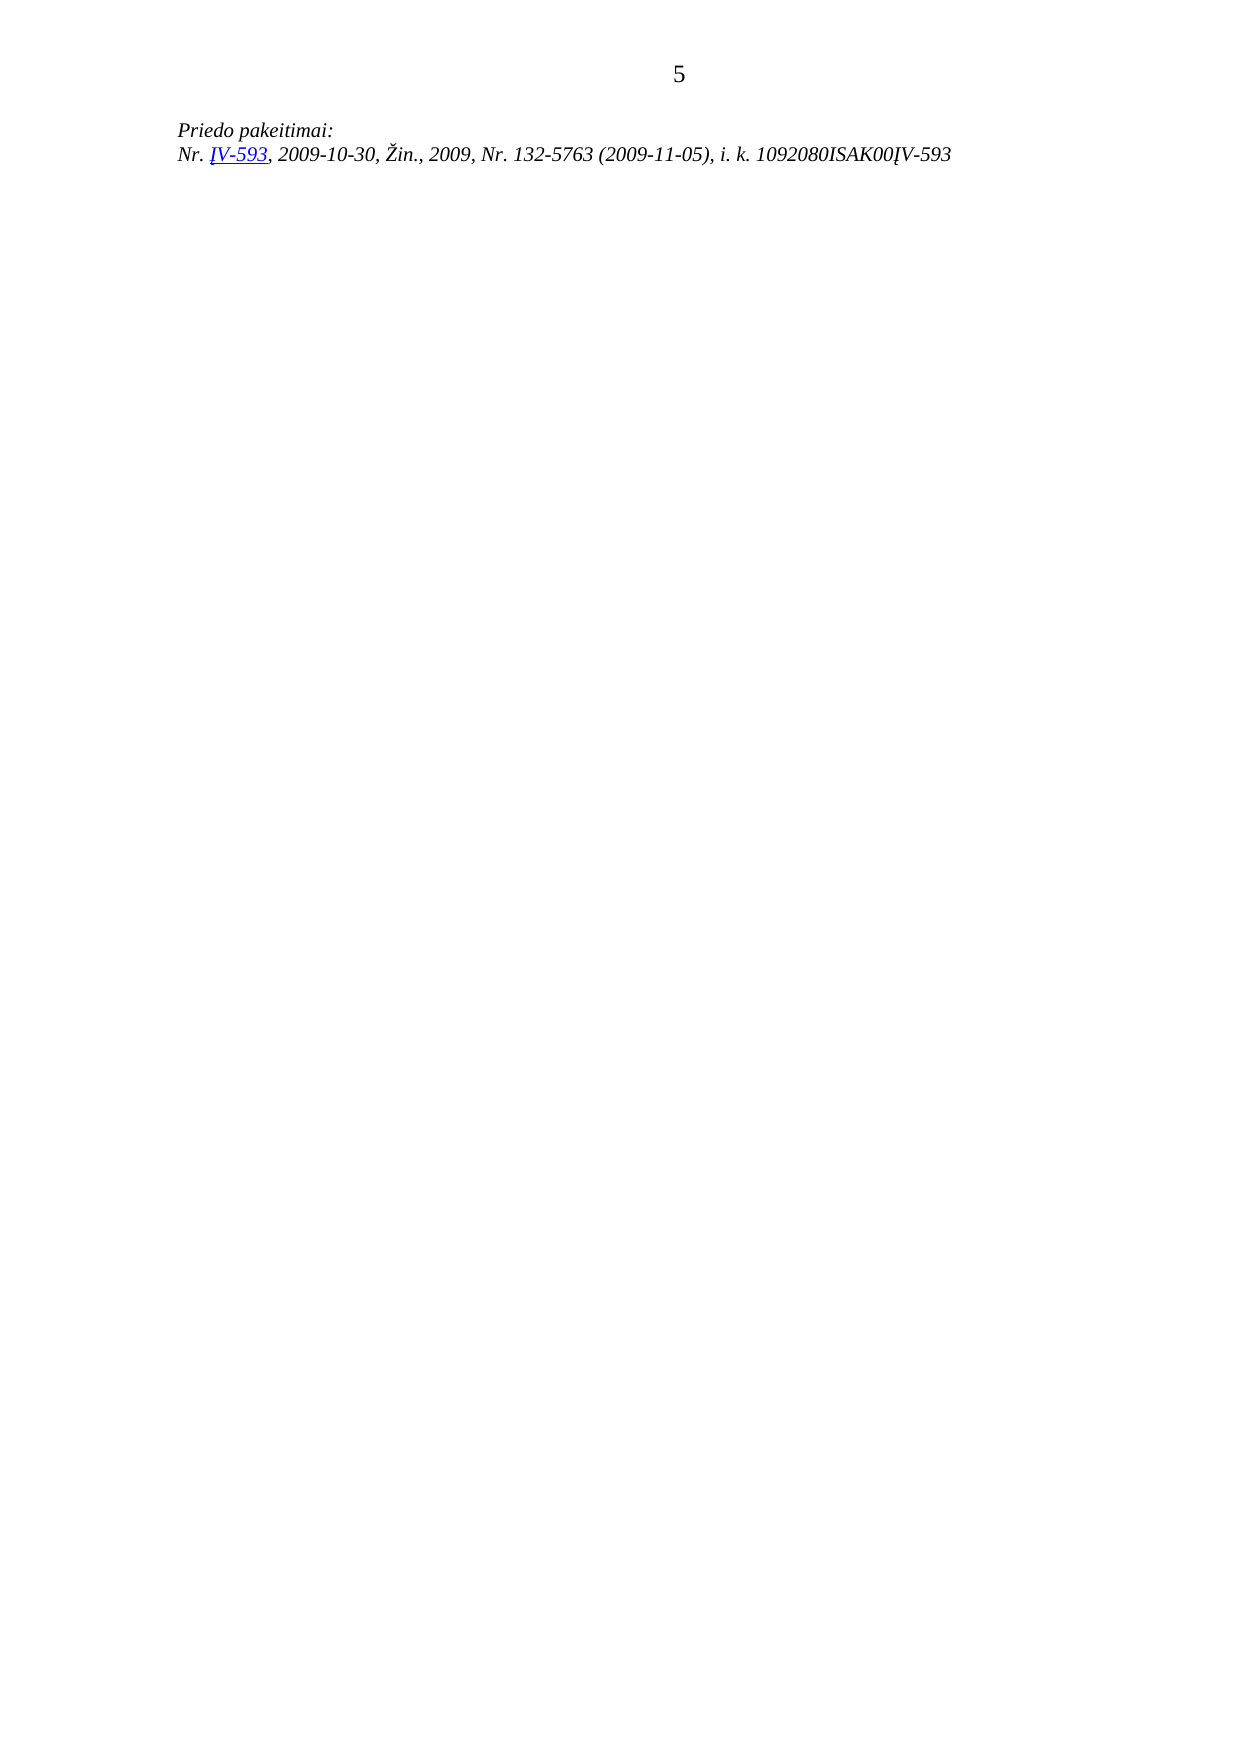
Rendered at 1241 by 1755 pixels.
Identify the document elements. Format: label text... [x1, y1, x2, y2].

text Priedo pakeitimai: [177, 118, 1181, 142]
text Nr. ĮV-593, 2009-10-30, Žin., 2009, Nr. 132-5763 (2009-11-05), i. k. 1092080ISAK00ĮV-593 [177, 142, 1181, 166]
